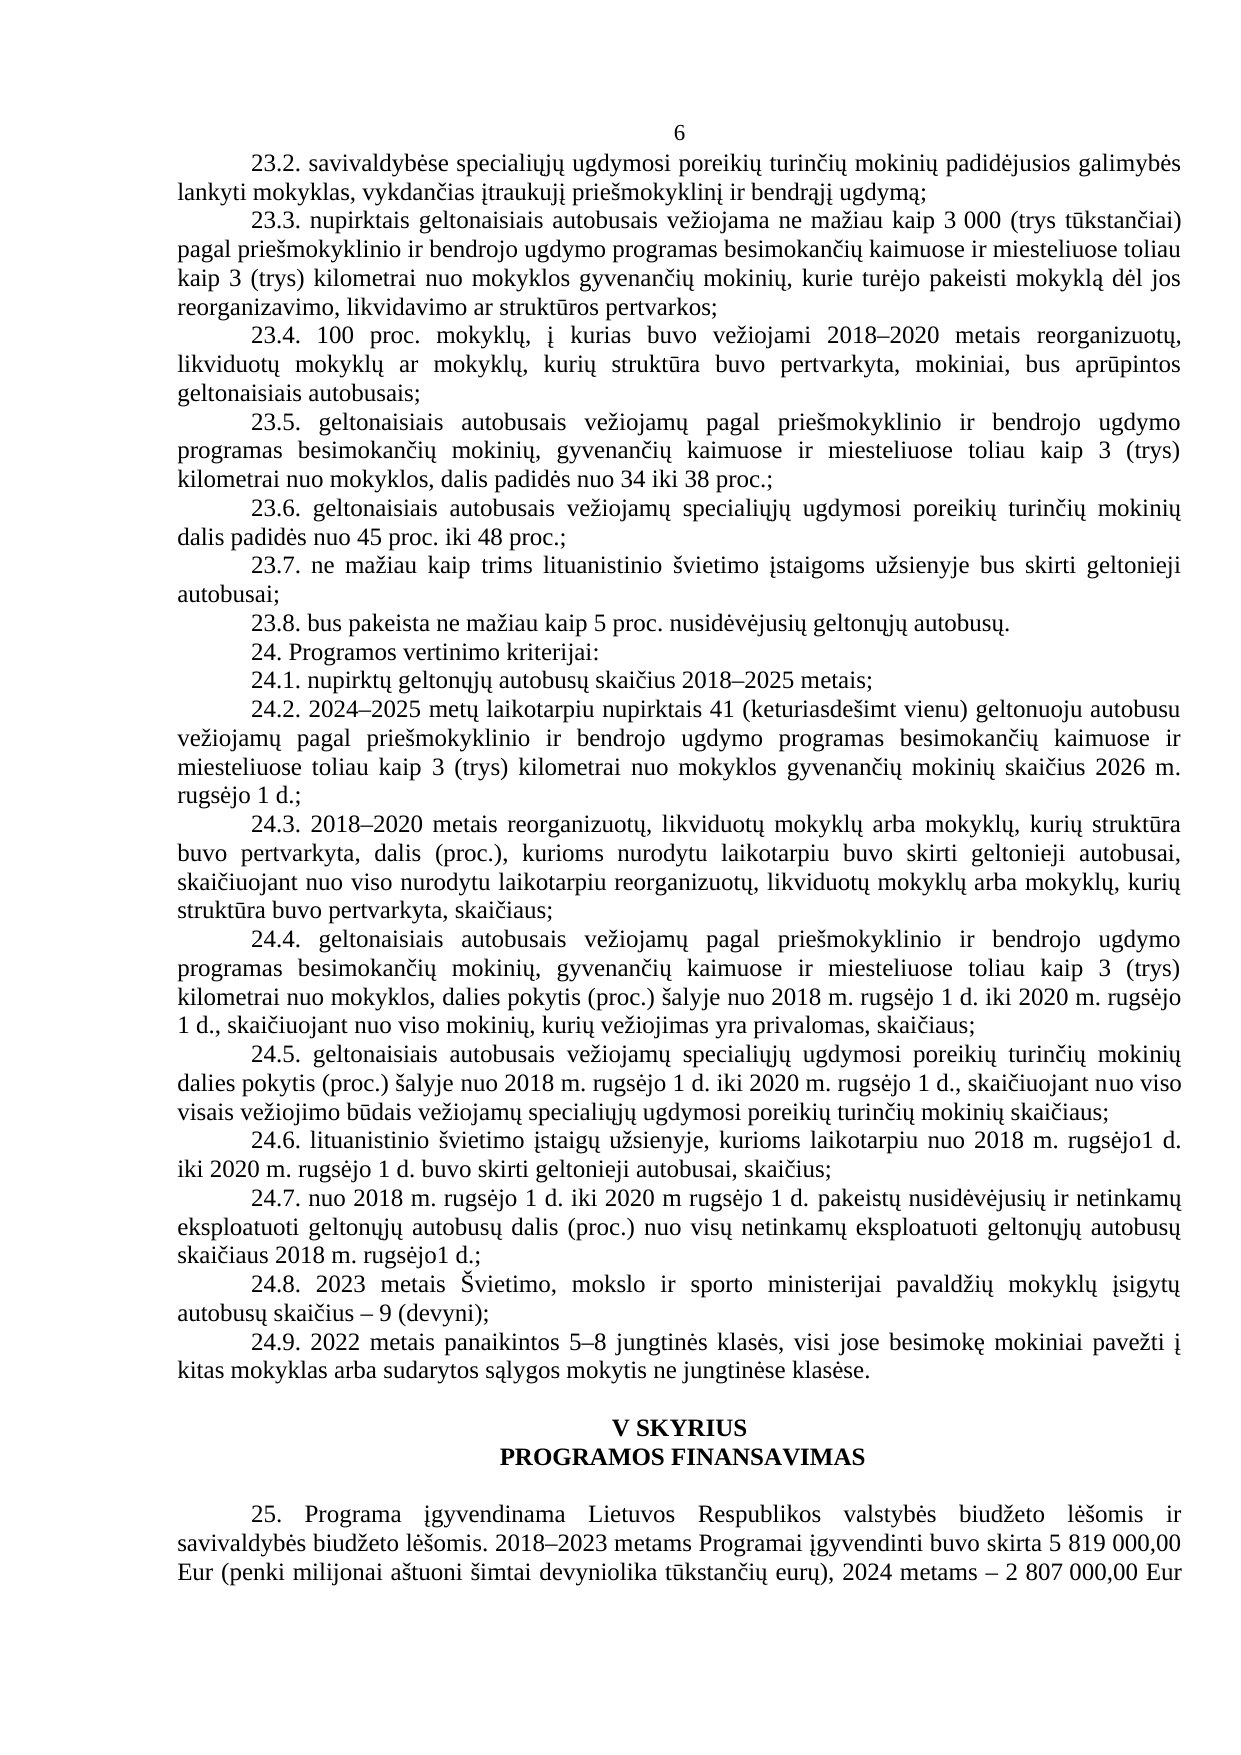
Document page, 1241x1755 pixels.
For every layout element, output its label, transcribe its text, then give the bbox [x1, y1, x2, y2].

text 25. Programa įgyvendinama Lietuvos Respublikos valstybės biudžeto lėšomis ir savivaldybės biudžeto lėšomis. 2018–2023 metams Programai įgyvendinti buvo skirta 5 819 000,00 Eur (penki milijonai aštuoni šimtai devyniolika tūkstančių eurų), 2024 metams – 2 807 000,00 Eur [177, 1499, 1182, 1586]
text 23.4. 100 proc. mokyklų, į kurias buvo vežiojami 2018–2020 metais reorganizuotų, likviduotų mokyklų ar mokyklų, kurių struktūra buvo pertvarkyta, mokiniai, bus aprūpintos geltonaisiais autobusais; [177, 321, 1182, 407]
text PROGRAMOS FINANSAVIMAS [177, 1442, 1182, 1471]
text 23.5. geltonaisiais autobusais vežiojamų pagal priešmokyklinio ir bendrojo ugdymo programas besimokančių mokinių, gyvenančių kaimuose ir miesteliuose toliau kaip 3 (trys) kilometrai nuo mokyklos, dalis padidės nuo 34 iki 38 proc.; [177, 407, 1182, 493]
text V SKYRIUS [177, 1413, 1182, 1442]
text 23.3. nupirktais geltonaisiais autobusais vežiojama ne mažiau kaip 3 000 (trys tūkstančiai) pagal priešmokyklinio ir bendrojo ugdymo programas besimokančių kaimuose ir miesteliuose toliau kaip 3 (trys) kilometrai nuo mokyklos gyvenančių mokinių, kurie turėjo pakeisti mokyklą dėl jos reorganizavimo, likvidavimo ar struktūros pertvarkos; [177, 206, 1182, 321]
text 24.2. 2024–2025 metų laikotarpiu nupirktais 41 (keturiasdešimt vienu) geltonuoju autobusu vežiojamų pagal priešmokyklinio ir bendrojo ugdymo programas besimokančių kaimuose ir miesteliuose toliau kaip 3 (trys) kilometrai nuo mokyklos gyvenančių mokinių skaičius 2026 m. rugsėjo 1 d.; [177, 694, 1182, 809]
text 24.6. lituanistinio švietimo įstaigų užsienyje, kurioms laikotarpiu nuo 2018 m. rugsėjo1 d. iki 2020 m. rugsėjo 1 d. buvo skirti geltonieji autobusai, skaičius; [177, 1126, 1182, 1183]
text 24.1. nupirktų geltonųjų autobusų skaičius 2018–2025 metais; [177, 666, 1182, 694]
text 23.6. geltonaisiais autobusais vežiojamų specialiųjų ugdymosi poreikių turinčių mokinių dalis padidės nuo 45 proc. iki 48 proc.; [177, 493, 1182, 551]
text 24.4. geltonaisiais autobusais vežiojamų pagal priešmokyklinio ir bendrojo ugdymo programas besimokančių mokinių, gyvenančių kaimuose ir miesteliuose toliau kaip 3 (trys) kilometrai nuo mokyklos, dalies pokytis (proc.) šalyje nuo 2018 m. rugsėjo 1 d. iki 2020 m. rugsėjo 1 d., skaičiuojant nuo viso mokinių, kurių vežiojimas yra privalomas, skaičiaus; [177, 924, 1182, 1039]
text 23.8. bus pakeista ne mažiau kaip 5 proc. nusidėvėjusių geltonųjų autobusų. [177, 608, 1182, 637]
text 24.3. 2018–2020 metais reorganizuotų, likviduotų mokyklų arba mokyklų, kurių struktūra buvo pertvarkyta, dalis (proc.), kurioms nurodytu laikotarpiu buvo skirti geltonieji autobusai, skaičiuojant nuo viso nurodytu laikotarpiu reorganizuotų, likviduotų mokyklų arba mokyklų, kurių struktūra buvo pertvarkyta, skaičiaus; [177, 809, 1182, 924]
text 24.8. 2023 metais Švietimo, mokslo ir sporto ministerijai pavaldžių mokyklų įsigytų autobusų skaičius – 9 (devyni); [177, 1269, 1182, 1327]
text 24.9. 2022 metais panaikintos 5–8 jungtinės klasės, visi jose besimokę mokiniai pavežti į kitas mokyklas arba sudarytos sąlygos mokytis ne jungtinėse klasėse. [177, 1327, 1182, 1384]
text 23.2. savivaldybėse specialiųjų ugdymosi poreikių turinčių mokinių padidėjusios galimybės lankyti mokyklas, vykdančias įtraukujį priešmokyklinį ir bendrąjį ugdymą; [177, 148, 1182, 206]
text 24. Programos vertinimo kriterijai: [177, 637, 1182, 666]
text 24.7. nuo 2018 m. rugsėjo 1 d. iki 2020 m rugsėjo 1 d. pakeistų nusidėvėjusių ir netinkamų eksploatuoti geltonųjų autobusų dalis (proc.) nuo visų netinkamų eksploatuoti geltonųjų autobusų skaičiaus 2018 m. rugsėjo1 d.; [177, 1183, 1182, 1269]
text 24.5. geltonaisiais autobusais vežiojamų specialiųjų ugdymosi poreikių turinčių mokinių dalies pokytis (proc.) šalyje nuo 2018 m. rugsėjo 1 d. iki 2020 m. rugsėjo 1 d., skaičiuojant nuo viso visais vežiojimo būdais vežiojamų specialiųjų ugdymosi poreikių turinčių mokinių skaičiaus; [177, 1039, 1182, 1126]
text 23.7. ne mažiau kaip trims lituanistinio švietimo įstaigoms užsienyje bus skirti geltonieji autobusai; [177, 551, 1182, 608]
